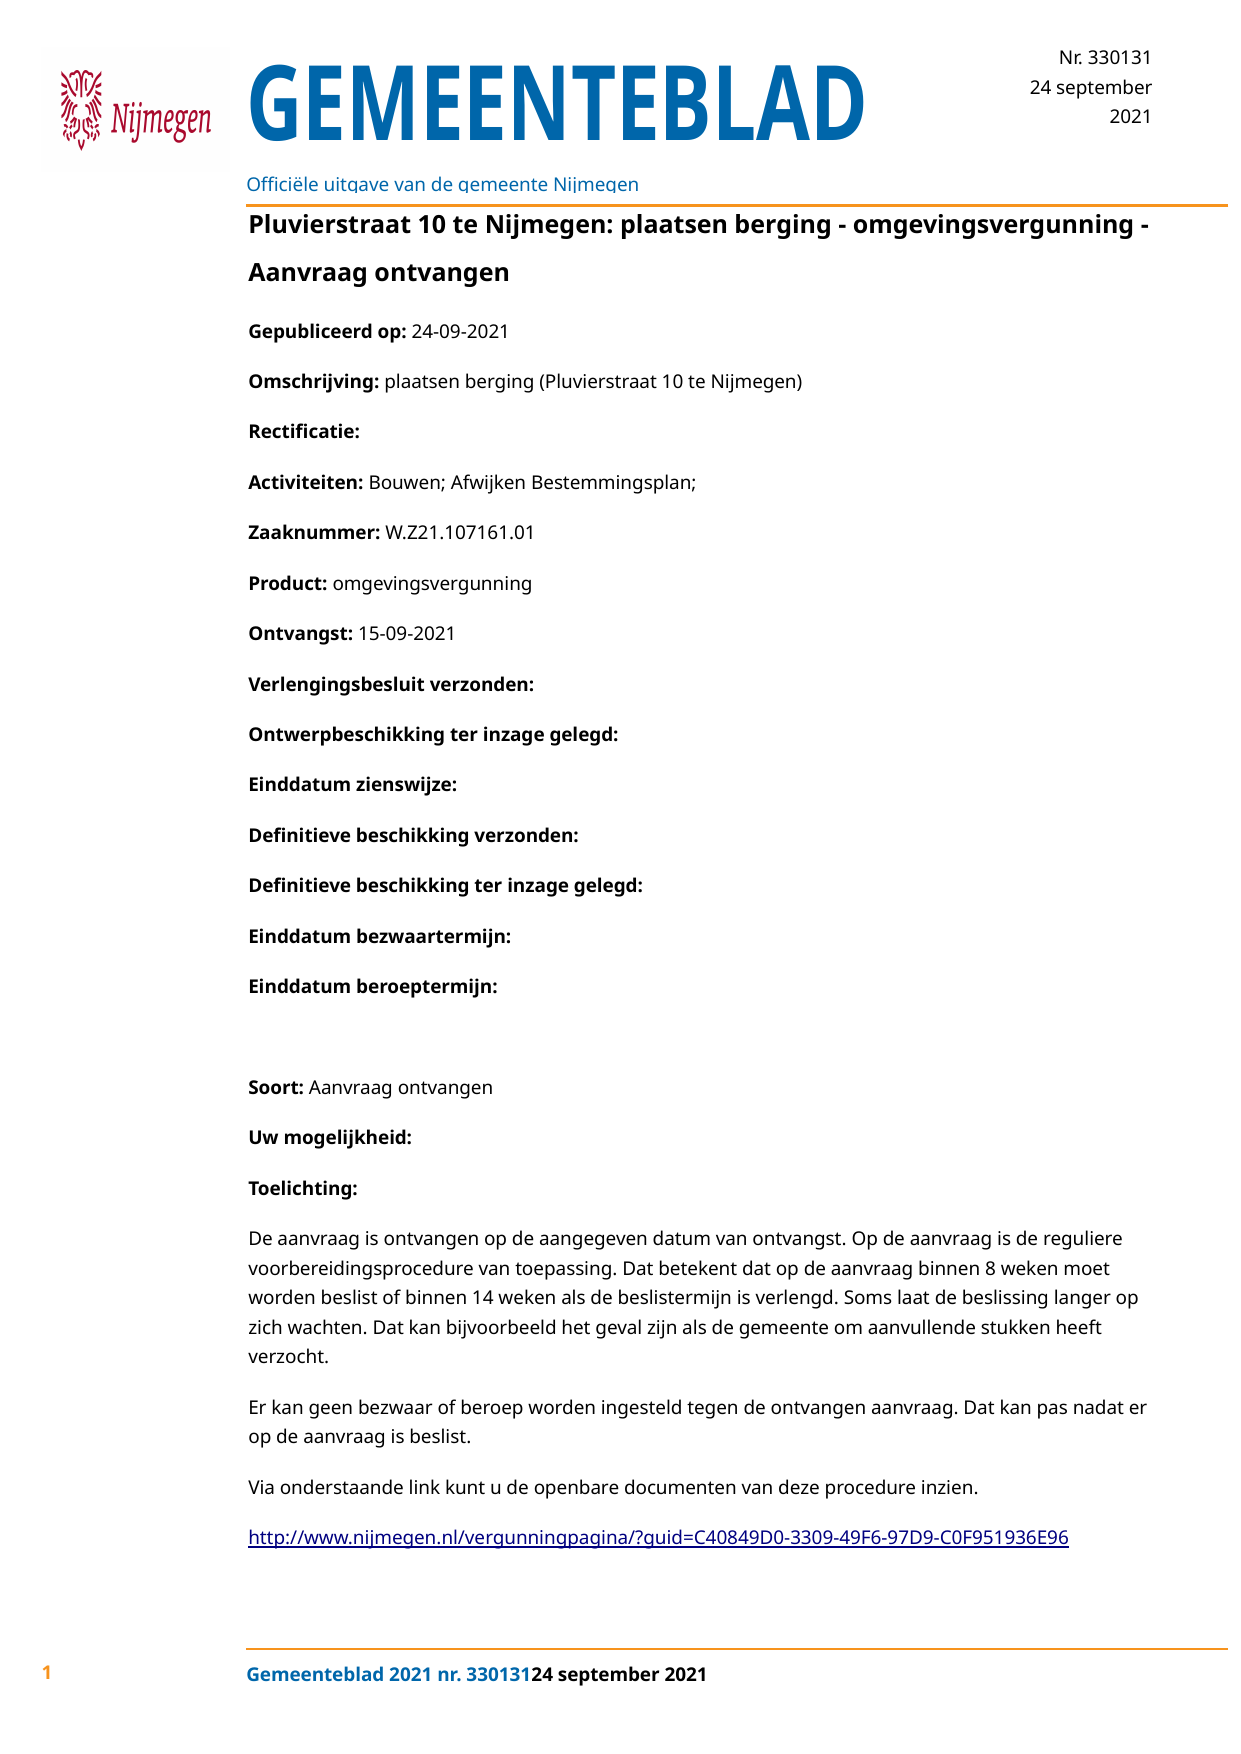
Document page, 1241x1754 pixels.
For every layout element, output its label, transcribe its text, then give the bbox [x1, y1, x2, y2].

text Einddatum beroeptermijn: [248, 973, 1152, 999]
text Er kan geen bezwaar of beroep worden ingesteld tegen de ontvangen aanvraag. Dat kan pas nadat er op de aanvraag is beslist. [248, 1394, 1152, 1449]
text Pluvierstraat 10 te Nijmegen: plaatsen berging - omgevingsvergunning - Aanvraag ontvangen [248, 207, 1152, 288]
text Einddatum bezwaartermijn: [248, 923, 1152, 949]
text Definitieve beschikking verzonden: [248, 822, 1152, 848]
text Toelichting: [248, 1175, 1152, 1201]
text Ontwerpbeschikking ter inzage gelegd: [248, 721, 1152, 747]
text Verlengingsbesluit verzonden: [248, 671, 1152, 697]
text Via onderstaande link kunt u de openbare documenten van deze procedure inzien. [248, 1474, 1152, 1500]
text Gepubliceerd op: 24-09-2021 [248, 318, 1152, 344]
text Activiteiten: Bouwen; Afwijken Bestemmingsplan; [248, 469, 1152, 495]
text Rectificatie: [248, 419, 1152, 444]
text http://www.nijmegen.nl/vergunningpagina/?guid=C40849D0-3309-49F6-97D9-C0F951936E96 [248, 1524, 1152, 1550]
text Uw mogelijkheid: [248, 1124, 1152, 1150]
text Zaaknummer: W.Z21.107161.01 [248, 519, 1152, 545]
text De aanvraag is ontvangen op de aangegeven datum van ontvangst. Op de aanvraag is de reguliere voorbereidingsprocedure van toepassing. Dat betekent dat op de aanvraag binnen 8 weken moet worden beslist of binnen 14 weken als de beslistermijn is verlengd. Soms laat de beslissing langer op zich wachten. Dat kan bijvoorbeeld het geval zijn als de gemeente om aanvullende stukken heeft verzocht. [248, 1225, 1152, 1369]
text Einddatum zienswijze: [248, 772, 1152, 797]
text Product: omgevingsvergunning [248, 570, 1152, 596]
text Soort: Aanvraag ontvangen [248, 1074, 1152, 1100]
text Definitieve beschikking ter inzage gelegd: [248, 872, 1152, 898]
text Omschrijving: plaatsen berging (Pluvierstraat 10 te Nijmegen) [248, 368, 1152, 394]
text Ontvangst: 15-09-2021 [248, 620, 1152, 646]
picture [41, 47, 231, 172]
